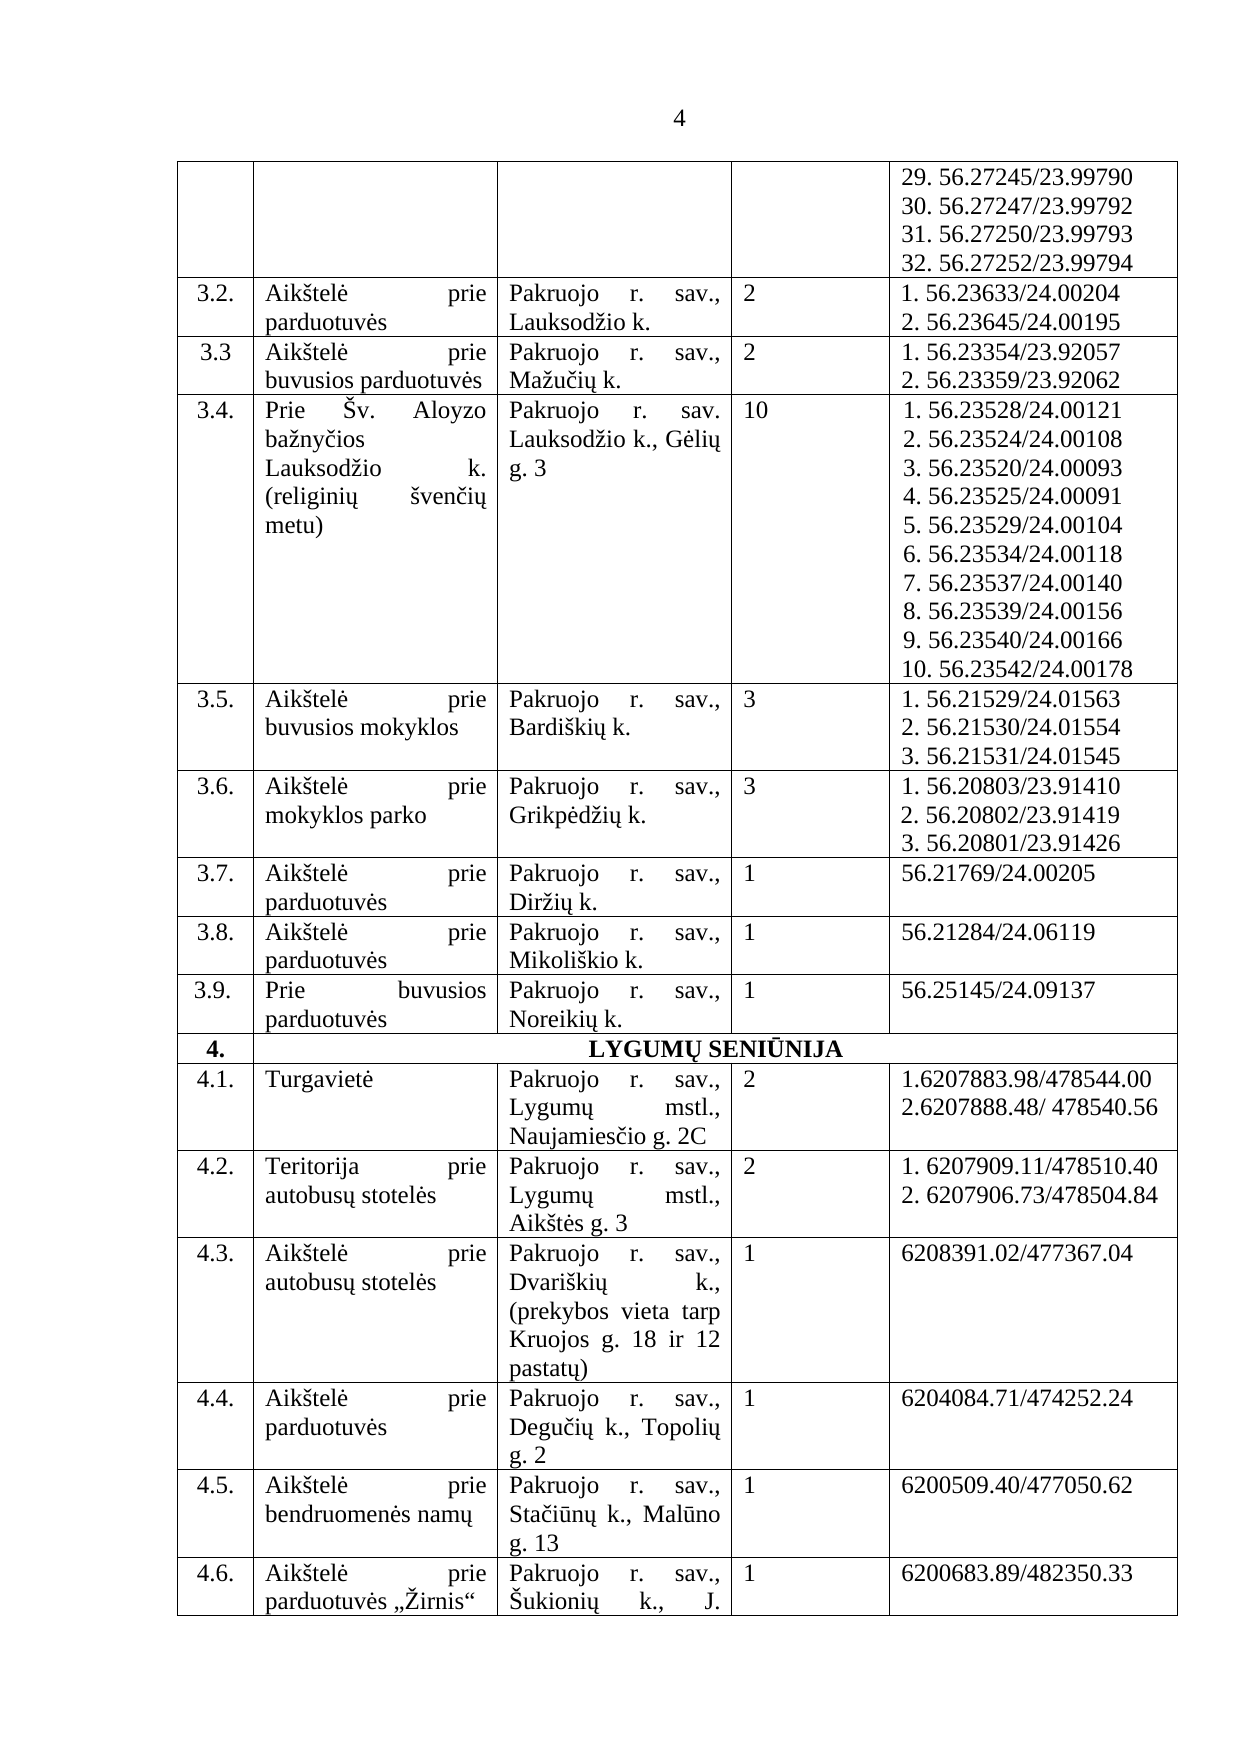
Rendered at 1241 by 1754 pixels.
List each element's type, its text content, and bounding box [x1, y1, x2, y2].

table_cell 1 [732, 1558, 889, 1615]
table_cell Pakruojo r. sav., Diržių k. [498, 858, 731, 916]
table_cell 6208391.02/477367.04 [890, 1238, 1177, 1382]
table_cell 1. 56.23354/23.92057 2. 56.23359/23.92062 [890, 337, 1177, 394]
table_cell 4.6. [178, 1558, 253, 1615]
table_cell 3.6. [178, 771, 253, 857]
table_cell 1 [732, 1383, 889, 1469]
table_cell 3.9. [178, 975, 253, 1033]
table_cell 1. 56.23528/24.00121 2. 56.23524/24.00108 3. 56.23520/24.00093 4. 56.23525/24.00091 5. 56.23529/24.00104 6. 56.23534/24.00118 7. 56.23537/24.00140 8. 56.23539/24.00156 9. 56.23540/24.00166 10. 56.23542/24.00178 [890, 395, 1177, 683]
table_cell Prie Šv. Aloyzo bažnyčios Lauksodžio k. (religinių švenčių metu) [254, 395, 497, 683]
table_cell 1 [732, 1470, 889, 1557]
table_cell 6204084.71/474252.24 [890, 1383, 1177, 1469]
table_cell [178, 162, 253, 277]
table_cell Pakruojo r. sav., Noreikių k. [498, 975, 731, 1033]
table_cell 1 [732, 1238, 889, 1382]
table_cell 1 [732, 858, 889, 916]
table_cell Turgavietė [254, 1064, 497, 1150]
table_cell Pakruojo r. sav., Stačiūnų k., Malūno g. 13 [498, 1470, 731, 1557]
table_cell 4. [178, 1034, 253, 1063]
table_cell 1. 6207909.11/478510.40 2. 6207906.73/478504.84 [890, 1151, 1177, 1237]
table_cell 29. 56.27245/23.99790 30. 56.27247/23.99792 31. 56.27250/23.99793 32. 56.27252/23.99794 [890, 162, 1177, 277]
table_cell 56.25145/24.09137 [890, 975, 1177, 1033]
table_cell Aikštelė prie parduotuvės [254, 858, 497, 916]
table_cell Aikštelė prie mokyklos parko [254, 771, 497, 857]
table_cell 1.6207883.98/478544.00 2.6207888.48/ 478540.56 [890, 1064, 1177, 1150]
table_cell 3.2. [178, 278, 253, 336]
table_cell 1. 56.21529/24.01563 2. 56.21530/24.01554 3. 56.21531/24.01545 [890, 684, 1177, 770]
table_cell 10 [732, 395, 889, 683]
table_cell Aikštelė prie parduotuvės [254, 1383, 497, 1469]
table_cell 3.4. [178, 395, 253, 683]
table_cell 2 [732, 1151, 889, 1237]
table_cell 2 [732, 337, 889, 394]
table_cell Pakruojo r. sav. Lauksodžio k., Gėlių g. 3 [498, 395, 731, 683]
table_cell 3.8. [178, 917, 253, 974]
table_cell Teritorija prie autobusų stotelės [254, 1151, 497, 1237]
table_cell Aikštelė prie parduotuvės [254, 917, 497, 974]
table_cell 4.3. [178, 1238, 253, 1382]
table_cell 1 [732, 917, 889, 974]
table_cell Aikštelė prie buvusios mokyklos [254, 684, 497, 770]
table_cell Pakruojo r. sav., Grikpėdžių k. [498, 771, 731, 857]
table_cell Aikštelė prie parduotuvės „Žirnis“ [254, 1558, 497, 1615]
table_cell Aikštelė prie buvusios parduotuvės [254, 337, 497, 394]
table_cell 4.5. [178, 1470, 253, 1557]
table_cell 4.1. [178, 1064, 253, 1150]
table_cell Aikštelė prie bendruomenės namų [254, 1470, 497, 1557]
table_cell Pakruojo r. sav., Mažučių k. [498, 337, 731, 394]
table_cell Pakruojo r. sav., Bardiškių k. [498, 684, 731, 770]
table_cell 6200509.40/477050.62 [890, 1470, 1177, 1557]
table_cell [254, 162, 497, 277]
table_cell 3 [732, 771, 889, 857]
table_cell 3.5. [178, 684, 253, 770]
table_cell 3.7. [178, 858, 253, 916]
table_cell [732, 162, 889, 277]
table_cell Aikštelė prie parduotuvės [254, 278, 497, 336]
table_cell Pakruojo r. sav., Šukionių k., J. [498, 1558, 731, 1615]
table_cell Pakruojo r. sav., Mikoliškio k. [498, 917, 731, 974]
table_cell Pakruojo r. sav., Degučių k., Topolių g. 2 [498, 1383, 731, 1469]
table_cell Pakruojo r. sav., Dvariškių k., (prekybos vieta tarp Kruojos g. 18 ir 12 pastatų) [498, 1238, 731, 1382]
table_cell Pakruojo r. sav., Lygumų mstl., Aikštės g. 3 [498, 1151, 731, 1237]
table_cell Aikštelė prie autobusų stotelės [254, 1238, 497, 1382]
table_cell 3 [732, 684, 889, 770]
table_cell 1. 56.20803/23.91410 2. 56.20802/23.91419 3. 56.20801/23.91426 [890, 771, 1177, 857]
table_cell 56.21769/24.00205 [890, 858, 1177, 916]
table_cell Pakruojo r. sav., Lygumų mstl., Naujamiesčio g. 2C [498, 1064, 731, 1150]
table_cell 1 [732, 975, 889, 1033]
table_cell 2 [732, 278, 889, 336]
table_cell Prie buvusios parduotuvės [254, 975, 497, 1033]
table_cell 3.3 [178, 337, 253, 394]
table_cell 56.21284/24.06119 [890, 917, 1177, 974]
table_cell 2 [732, 1064, 889, 1150]
table_cell Pakruojo r. sav., Lauksodžio k. [498, 278, 731, 336]
table_cell [498, 162, 731, 277]
table_cell LYGUMŲ SENIŪNIJA [254, 1034, 1177, 1063]
table_cell 1. 56.23633/24.00204 2. 56.23645/24.00195 [890, 278, 1177, 336]
table_cell 4.2. [178, 1151, 253, 1237]
table_cell 6200683.89/482350.33 [890, 1558, 1177, 1615]
table_cell 4.4. [178, 1383, 253, 1469]
